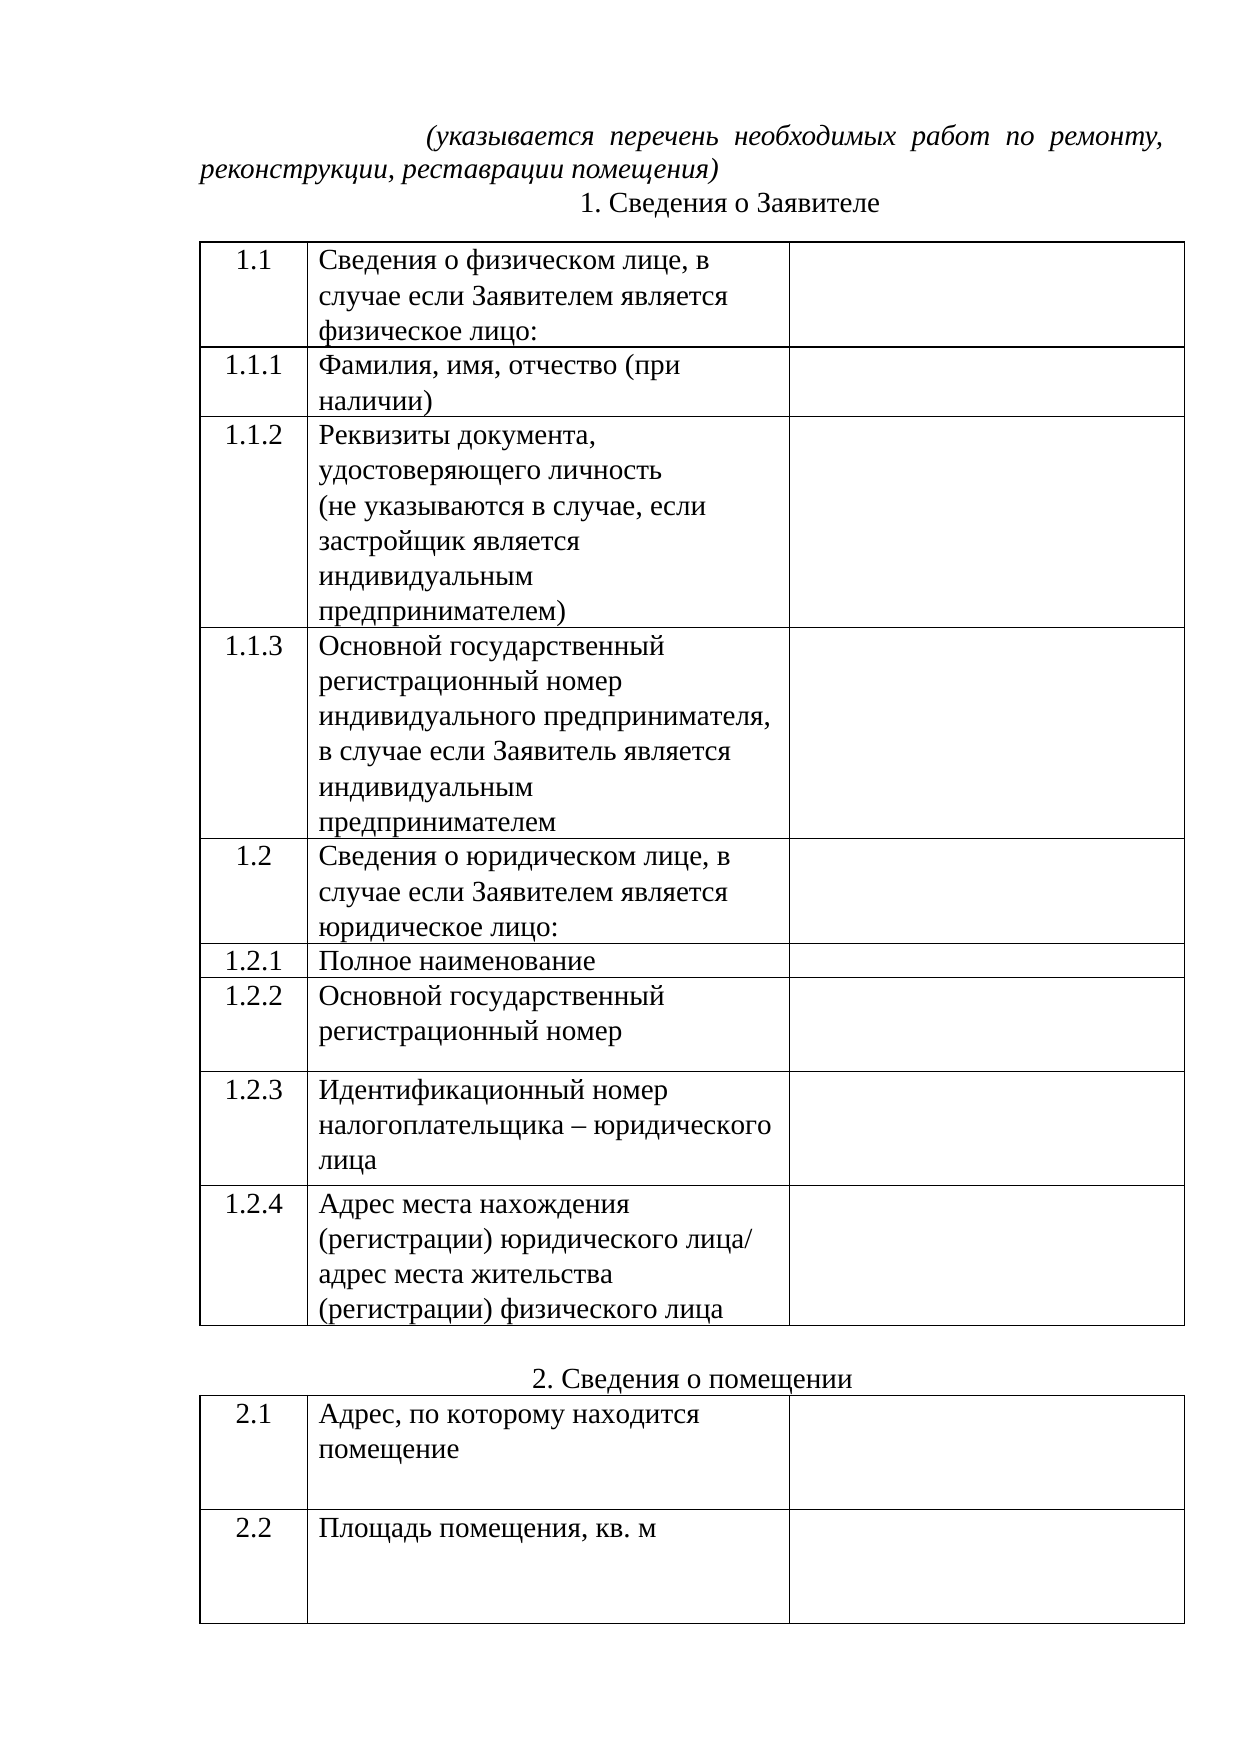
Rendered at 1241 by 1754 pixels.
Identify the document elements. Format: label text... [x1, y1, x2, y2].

table_cell Сведения о юридическом лице, в случае если Заявителем является юридическое лицо: [308, 839, 789, 942]
table_cell [790, 1510, 1184, 1622]
table_header 1. Сведения о Заявителе [200, 185, 1184, 241]
table_cell Адрес, по которому находится помещение [308, 1396, 789, 1509]
table_cell [790, 1186, 1184, 1325]
table_cell 1.1.1 [201, 348, 307, 416]
table_cell [790, 243, 1184, 346]
table_cell Основной государственный регистрационный номер [308, 978, 789, 1071]
table_cell 2.1 [201, 1396, 307, 1509]
table_cell Фамилия, имя, отчество (при наличии) [308, 348, 789, 416]
table_cell 1.1.2 [201, 417, 307, 627]
table_cell Реквизиты документа, удостоверяющего личность (не указываются в случае, если застройщик является индивидуальным предпринимателем) [308, 417, 789, 627]
table_cell [790, 839, 1184, 942]
table_cell Площадь помещения, кв. м [308, 1510, 789, 1622]
table_cell Основной государственный регистрационный номер индивидуального предпринимателя, в случае если Заявитель является индивидуальным предпринимателем [308, 628, 789, 837]
table_cell 1.2.2 [201, 978, 307, 1071]
table_cell Сведения о физическом лице, в случае если Заявителем является физическое лицо: [308, 243, 789, 346]
table_cell 1.2.4 [201, 1186, 307, 1325]
table_cell [790, 417, 1184, 627]
table_cell Адрес места нахождения (регистрации) юридического лица/ адрес места жительства (регистрации) физического лица [308, 1186, 789, 1325]
table_cell 1.1 [201, 243, 307, 346]
table_cell 1.2 [201, 839, 307, 942]
table_cell [790, 978, 1184, 1071]
table_cell 2. Сведения о помещении [200, 1326, 1184, 1395]
table_cell [790, 628, 1184, 837]
table_cell 1.2.1 [201, 944, 307, 977]
table_cell 1.2.3 [201, 1072, 307, 1185]
table_cell 1.1.3 [201, 628, 307, 837]
table_cell [790, 944, 1184, 977]
table_cell [790, 348, 1184, 416]
table_cell Полное наименование [308, 944, 789, 977]
table_cell 2.2 [201, 1510, 307, 1622]
text (указывается перечень необходимых работ по ремонту, реконструкции, реставрации помещения) [200, 118, 1166, 185]
table_cell [790, 1072, 1184, 1185]
table_cell Идентификационный номер налогоплательщика – юридического лица [308, 1072, 789, 1185]
table_cell [790, 1396, 1184, 1509]
